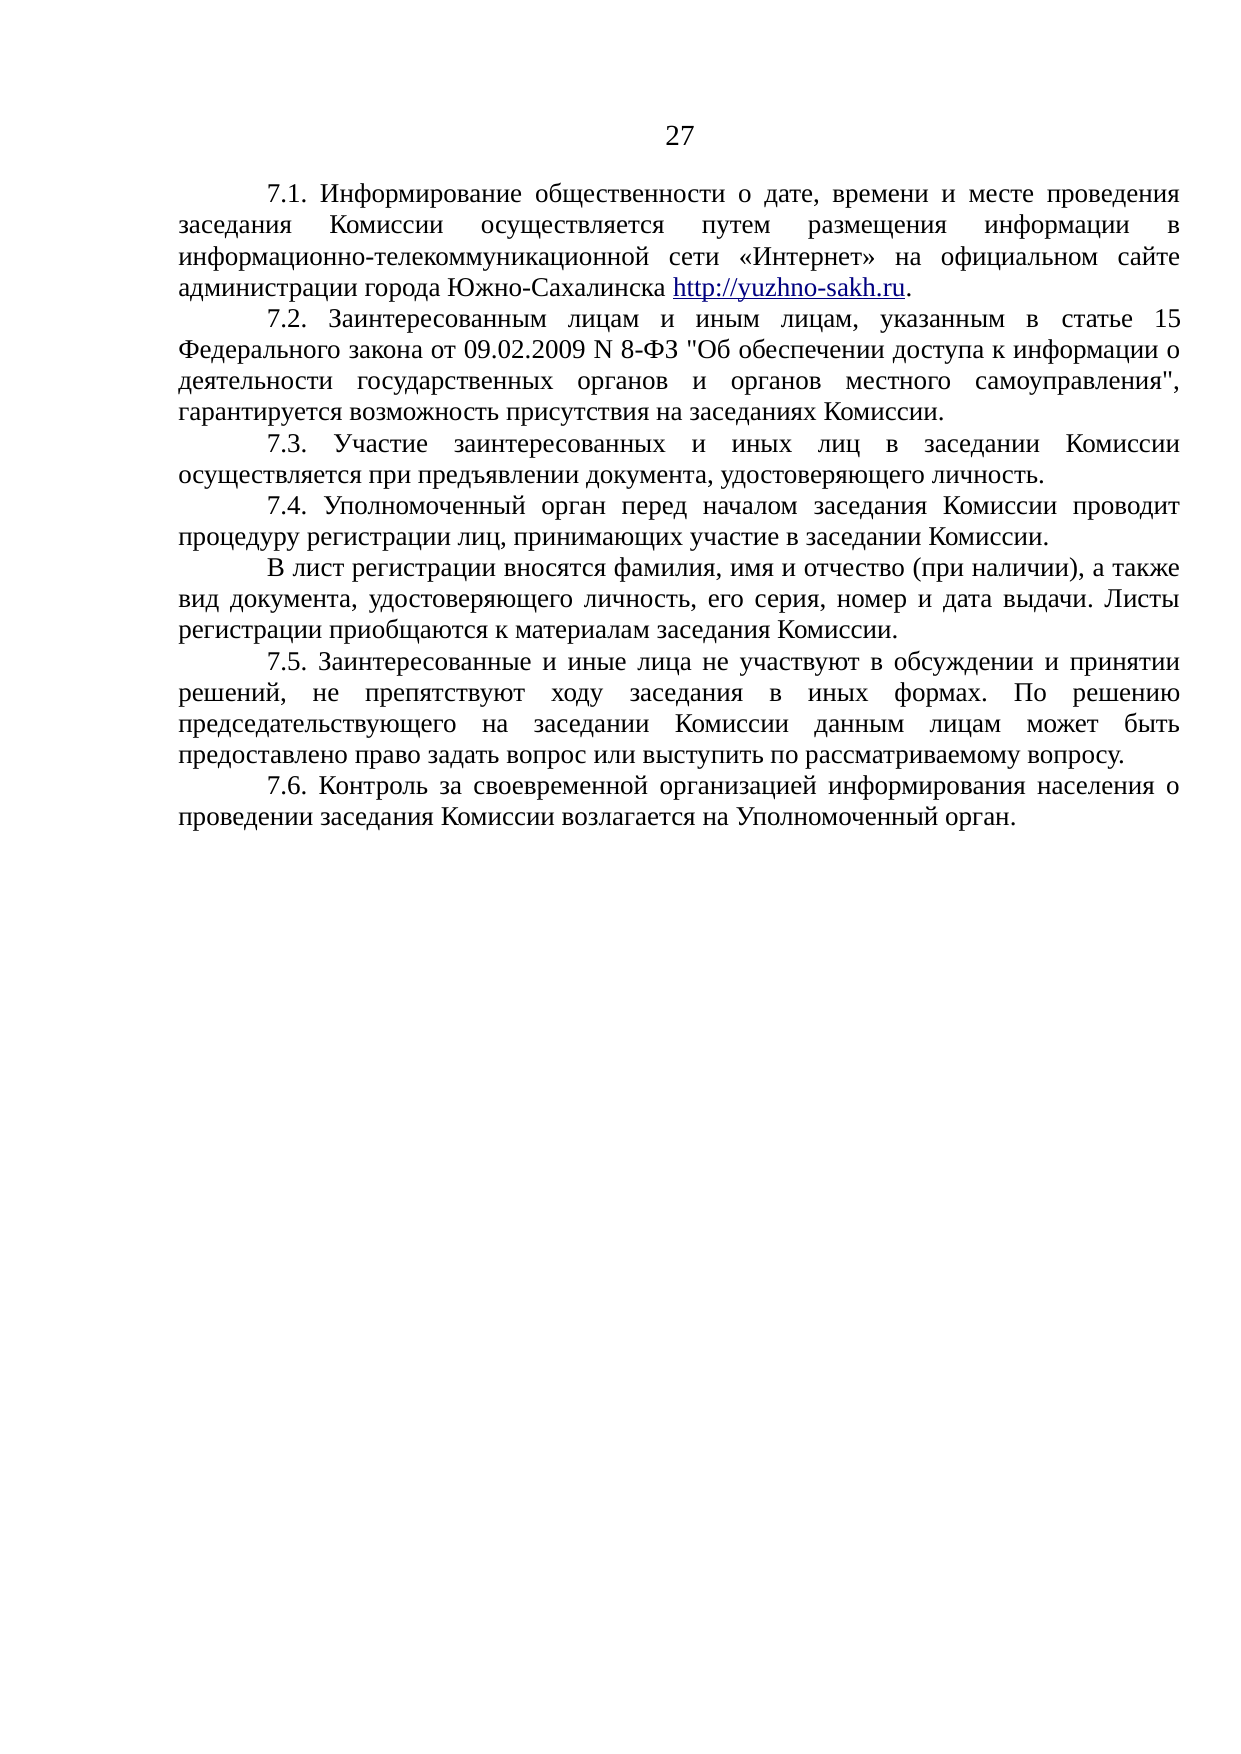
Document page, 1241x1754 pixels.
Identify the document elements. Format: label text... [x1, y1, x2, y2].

text 7.4. Уполномоченный орган перед началом заседания Комиссии проводит процедуру регистрации лиц, принимающих участие в заседании Комиссии. [178, 489, 1181, 551]
text 7.6. Контроль за своевременной организацией информирования населения о проведении заседания Комиссии возлагается на Уполномоченный орган. [178, 769, 1181, 832]
text 7.5. Заинтересованные и иные лица не участвуют в обсуждении и принятии решений, не препятствуют ходу заседания в иных формах. По решению председательствующего на заседании Комиссии данным лицам может быть предоставлено право задать вопрос или выступить по рассматриваемому вопросу. [178, 645, 1181, 769]
text 7.3. Участие заинтересованных и иных лиц в заседании Комиссии осуществляется при предъявлении документа, удостоверяющего личность. [178, 427, 1181, 489]
text В лист регистрации вносятся фамилия, имя и отчество (при наличии), а также вид документа, удостоверяющего личность, его серия, номер и дата выдачи. Листы регистрации приобщаются к материалам заседания Комиссии. [178, 551, 1181, 645]
text 7.1. Информирование общественности о дате, времени и месте проведения заседания Комиссии осуществляется путем размещения информации в информационно-телекоммуникационной сети «Интернет» на официальном сайте администрации города Южно-Сахалинска http://yuzhno-sakh.ru. [178, 177, 1181, 302]
text 7.2. Заинтересованным лицам и иным лицам, указанным в статье 15 Федерального закона от 09.02.2009 N 8-ФЗ "Об обеспечении доступа к информации о деятельности государственных органов и органов местного самоуправления", гарантируется возможность присутствия на заседаниях Комиссии. [178, 302, 1181, 427]
